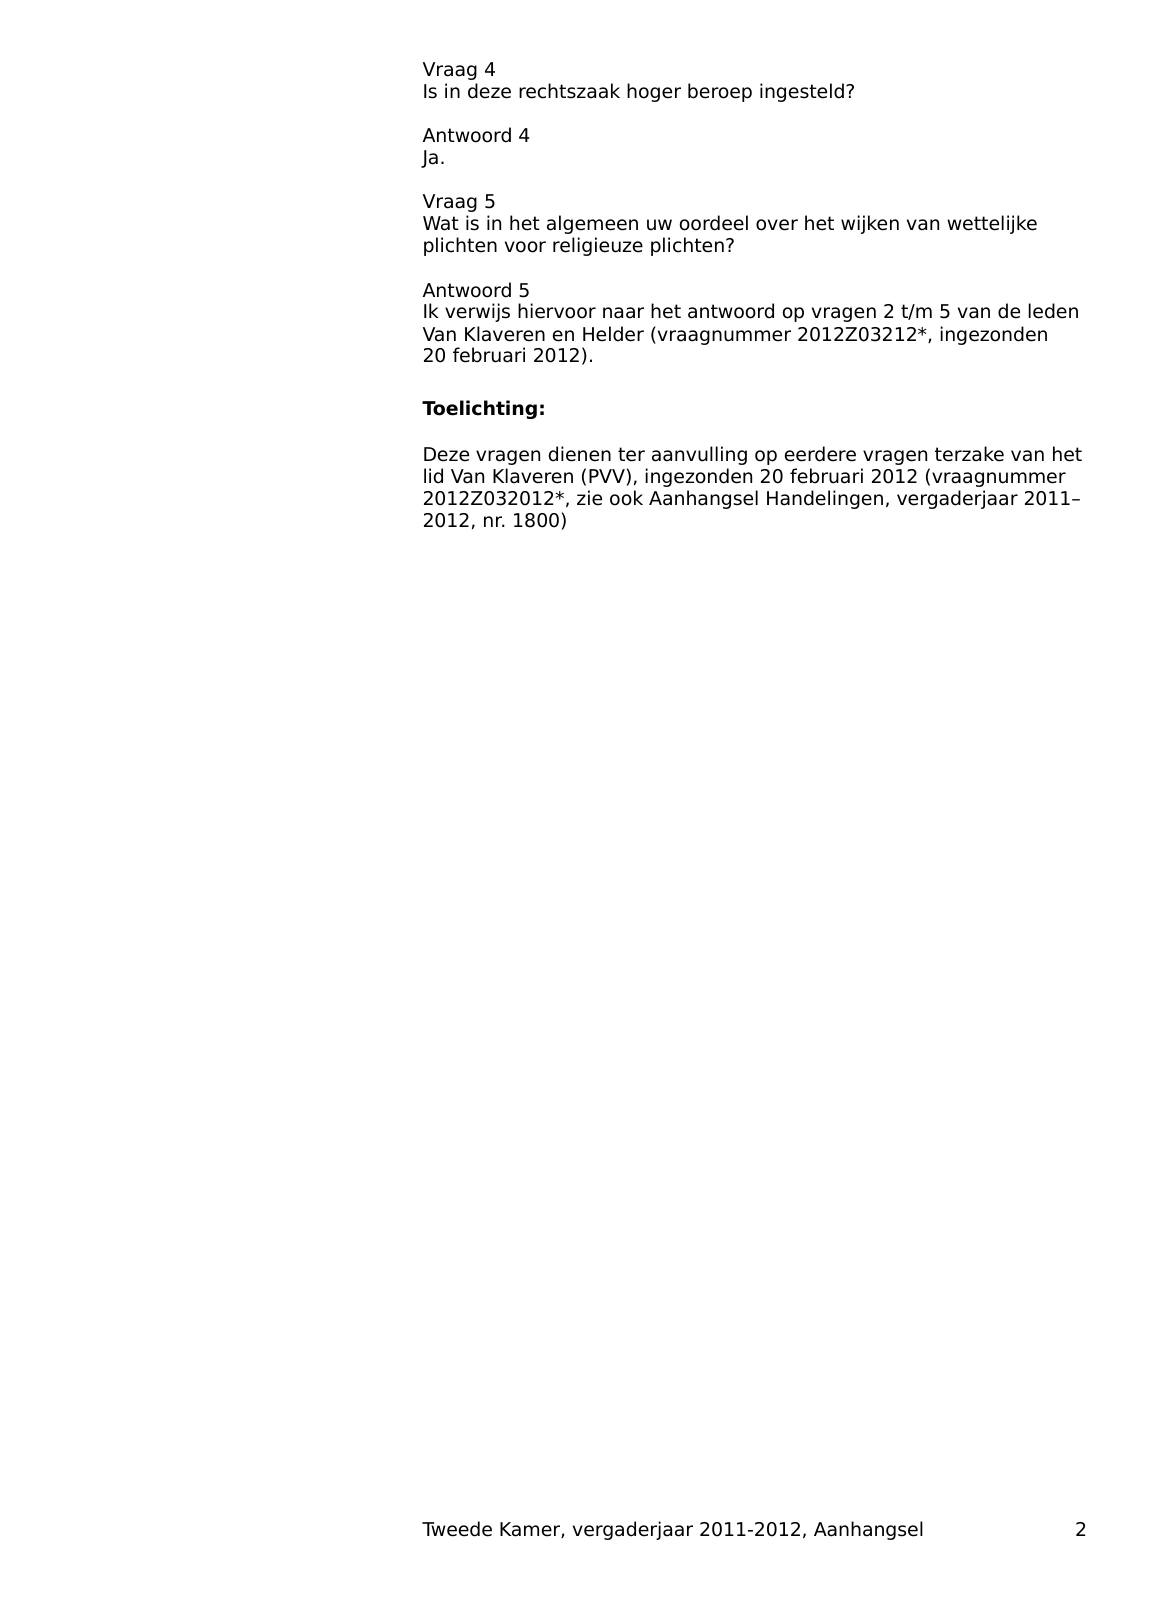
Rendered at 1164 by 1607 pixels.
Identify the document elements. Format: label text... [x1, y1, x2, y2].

subtitle Toelichting: [422, 397, 1087, 419]
text Antwoord 5 [422, 279, 1087, 301]
text Vraag 5 [422, 191, 1087, 213]
text Deze vragen dienen ter aanvulling op eerdere vragen terzake van het lid Van Klaveren (PVV), ingezonden 20 februari 2012 (vraagnummer 2012Z032012*, zie ook Aanhangsel Handelingen, vergaderjaar 2011–2012, nr. 1800) [422, 444, 1087, 532]
text Ja. [422, 147, 1087, 169]
text Wat is in het algemeen uw oordeel over het wijken van wettelijke plichten voor religieuze plichten? [422, 213, 1087, 257]
text Antwoord 4 [422, 125, 1087, 147]
text Is in deze rechtszaak hoger beroep ingesteld? [422, 81, 1087, 103]
text Vraag 4 [422, 59, 1087, 81]
text Ik verwijs hiervoor naar het antwoord op vragen 2 t/m 5 van de leden Van Klaveren en Helder (vraagnummer 2012Z03212*, ingezonden 20 februari 2012). [422, 301, 1087, 367]
